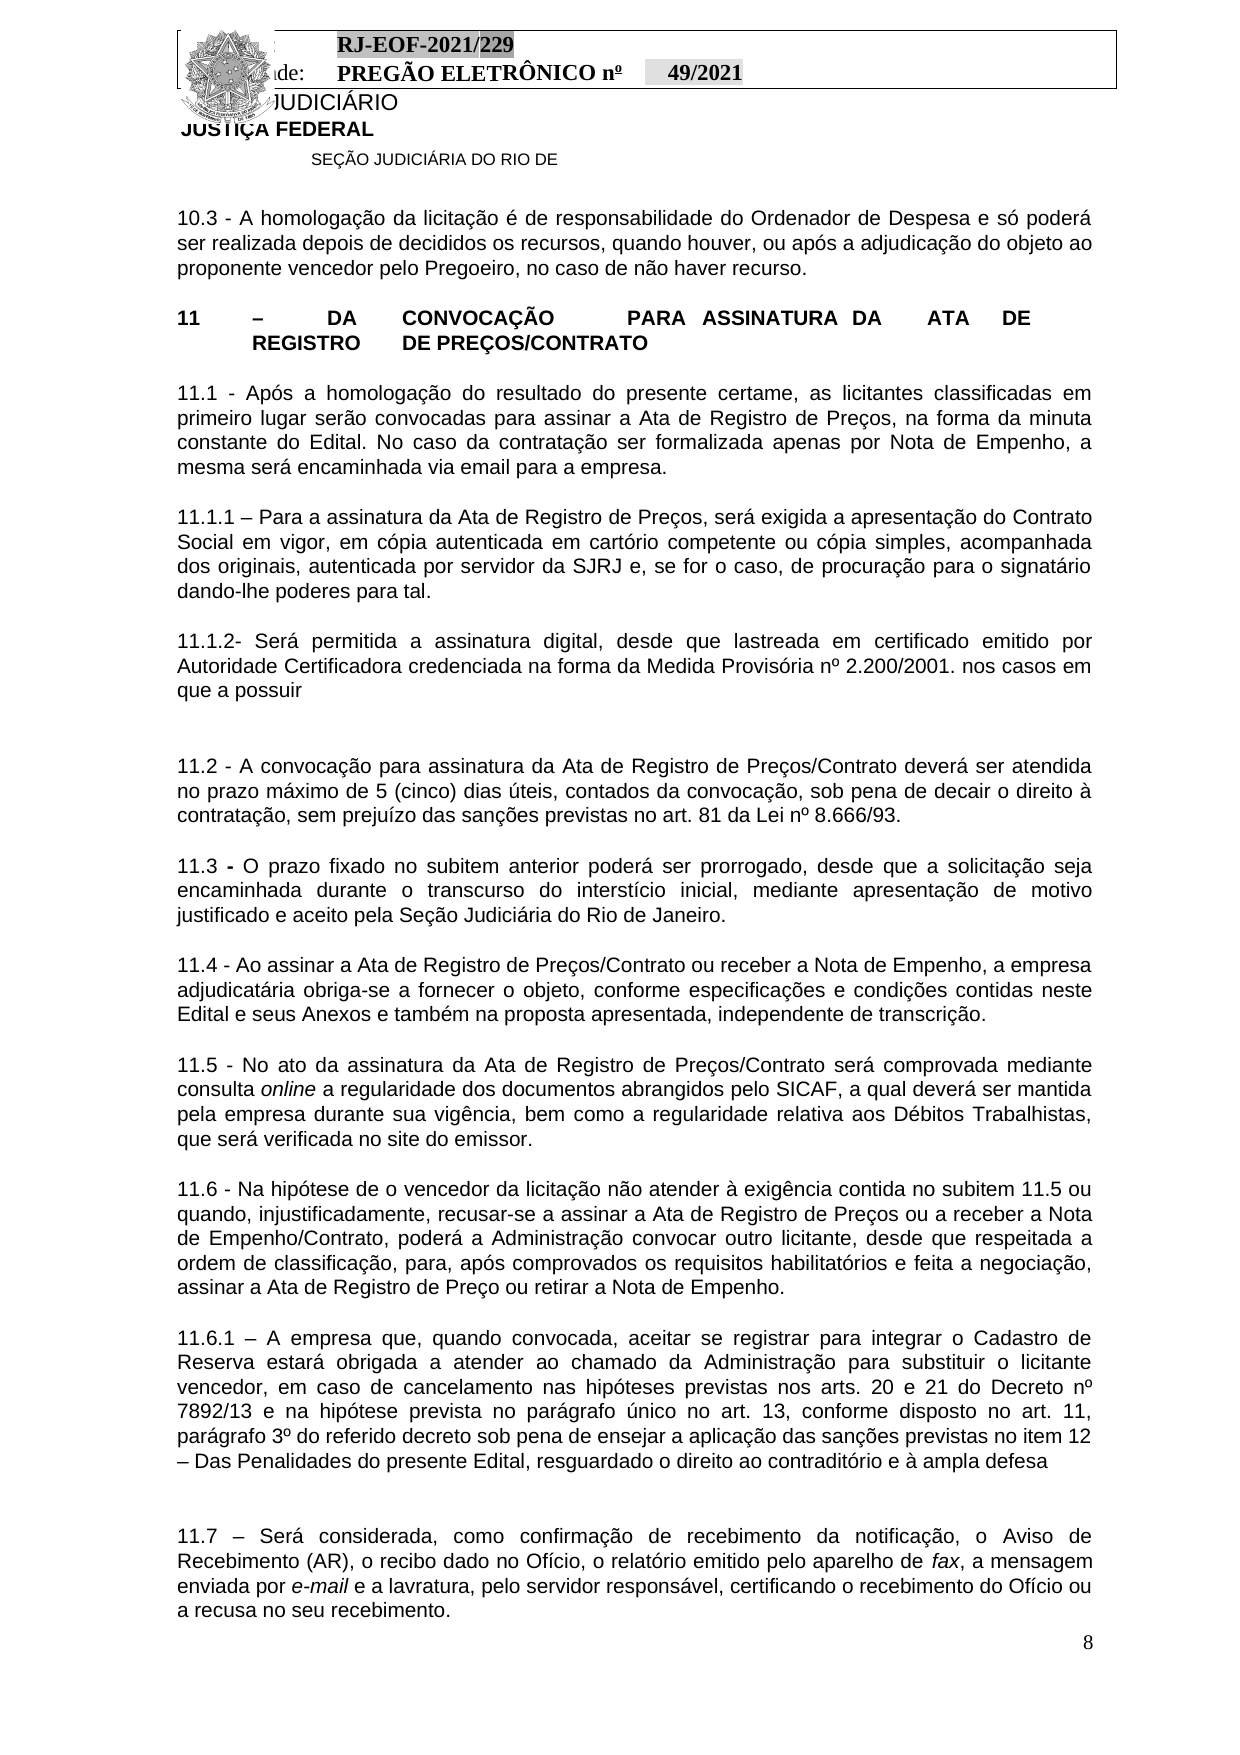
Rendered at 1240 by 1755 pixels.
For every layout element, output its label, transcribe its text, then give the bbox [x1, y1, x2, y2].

text 11.5 - No ato da assinatura da Ata de Registro de Preços/Contrato será comprovada mediante consulta online a regularidade dos documentos abrangidos pelo SICAF, a qual deverá ser mantida pela empresa durante sua vigência, bem como a regularidade relativa aos Débitos Trabalhistas, que será verificada no site do emissor. [177, 1053, 1093, 1150]
text 11.7 – Será considerada, como confirmação de recebimento da notificação, o Aviso de Recebimento (AR), o recibo dado no Ofício, o relatório emitido pelo aparelho de fax, a mensagem enviada por e-mail e a lavratura, pelo servidor responsável, certificando o recebimento do Ofício ou a recusa no seu recebimento. [177, 1524, 1093, 1622]
text 11.6.1 – A empresa que, quando convocada, aceitar se registrar para integrar o Cadastro de Reserva estará obrigada a atender ao chamado da Administração para substituir o licitante vencedor, em caso de cancelamento nas hipóteses previstas nos arts. 20 e 21 do Decreto nº 7892/13 e na hipótese prevista no parágrafo único no art. 13, conforme disposto no art. 11, parágrafo 3º do referido decreto sob pena de ensejar a aplicação das sanções previstas no item 12 – Das Penalidades do presente Edital, resguardado o direito ao contraditório e à ampla defesa [177, 1326, 1093, 1472]
text 10.3 - A homologação da licitação é de responsabilidade do Ordenador de Despesa e só poderá ser realizada depois de decididos os recursos, quando houver, ou após a adjudicação do objeto ao proponente vencedor pelo Pregoeiro, no caso de não haver recurso. [177, 206, 1093, 279]
text 11.2 - A convocação para assinatura da Ata de Registro de Preços/Contrato deverá ser atendida no prazo máximo de 5 (cinco) dias úteis, contados da convocação, sob pena de decair o direito à contratação, sem prejuízo das sanções previstas no art. 81 da Lei nº 8.666/93. [177, 754, 1093, 827]
text 11.1.2- Será permitida a assinatura digital, desde que lastreada em certificado emitido por Autoridade Certificadora credenciada na forma da Medida Provisória nº 2.200/2001. nos casos em que a possuir [177, 629, 1093, 702]
subtitle 11 – DA CONVOCAÇÃO PARA ASSINATURA DA ATA DE REGISTRO DE PREÇOS/CONTRATO [177, 306, 1093, 354]
text 11.1.1 – Para a assinatura da Ata de Registro de Preços, será exigida a apresentação do Contrato Social em vigor, em cópia autenticada em cartório competente ou cópia simples, acompanhada dos originais, autenticada por servidor da SJRJ e, se for o caso, de procuração para o signatário dando-lhe poderes para tal. [177, 505, 1093, 603]
text 11.3 - O prazo fixado no subitem anterior poderá ser prorrogado, desde que a solicitação seja encaminhada durante o transcurso do interstício inicial, mediante apresentação de motivo justificado e aceito pela Seção Judiciária do Rio de Janeiro. [177, 853, 1093, 927]
text 11.6 - Na hipótese de o vencedor da licitação não atender à exigência contida no subitem 11.5 ou quando, injustificadamente, recusar-se a assinar a Ata de Registro de Preços ou a receber a Nota de Empenho/Contrato, poderá a Administração convocar outro licitante, desde que respeitada a ordem de classificação, para, após comprovados os requisitos habilitatórios e feita a negociação, assinar a Ata de Registro de Preço ou retirar a Nota de Empenho. [177, 1177, 1093, 1299]
text 11.1 - Após a homologação do resultado do presente certame, as licitantes classificadas em primeiro lugar serão convocadas para assinar a Ata de Registro de Preços, na forma da minuta constante do Edital. No caso da contratação ser formalizada apenas por Nota de Empenho, a mesma será encaminhada via email para a empresa. [177, 381, 1093, 478]
text 11.4 - Ao assinar a Ata de Registro de Preços/Contrato ou receber a Nota de Empenho, a empresa adjudicatária obriga-se a fornecer o objeto, conforme especificações e condições contidas neste Edital e seus Anexos e também na proposta apresentada, independente de transcrição. [177, 953, 1093, 1026]
